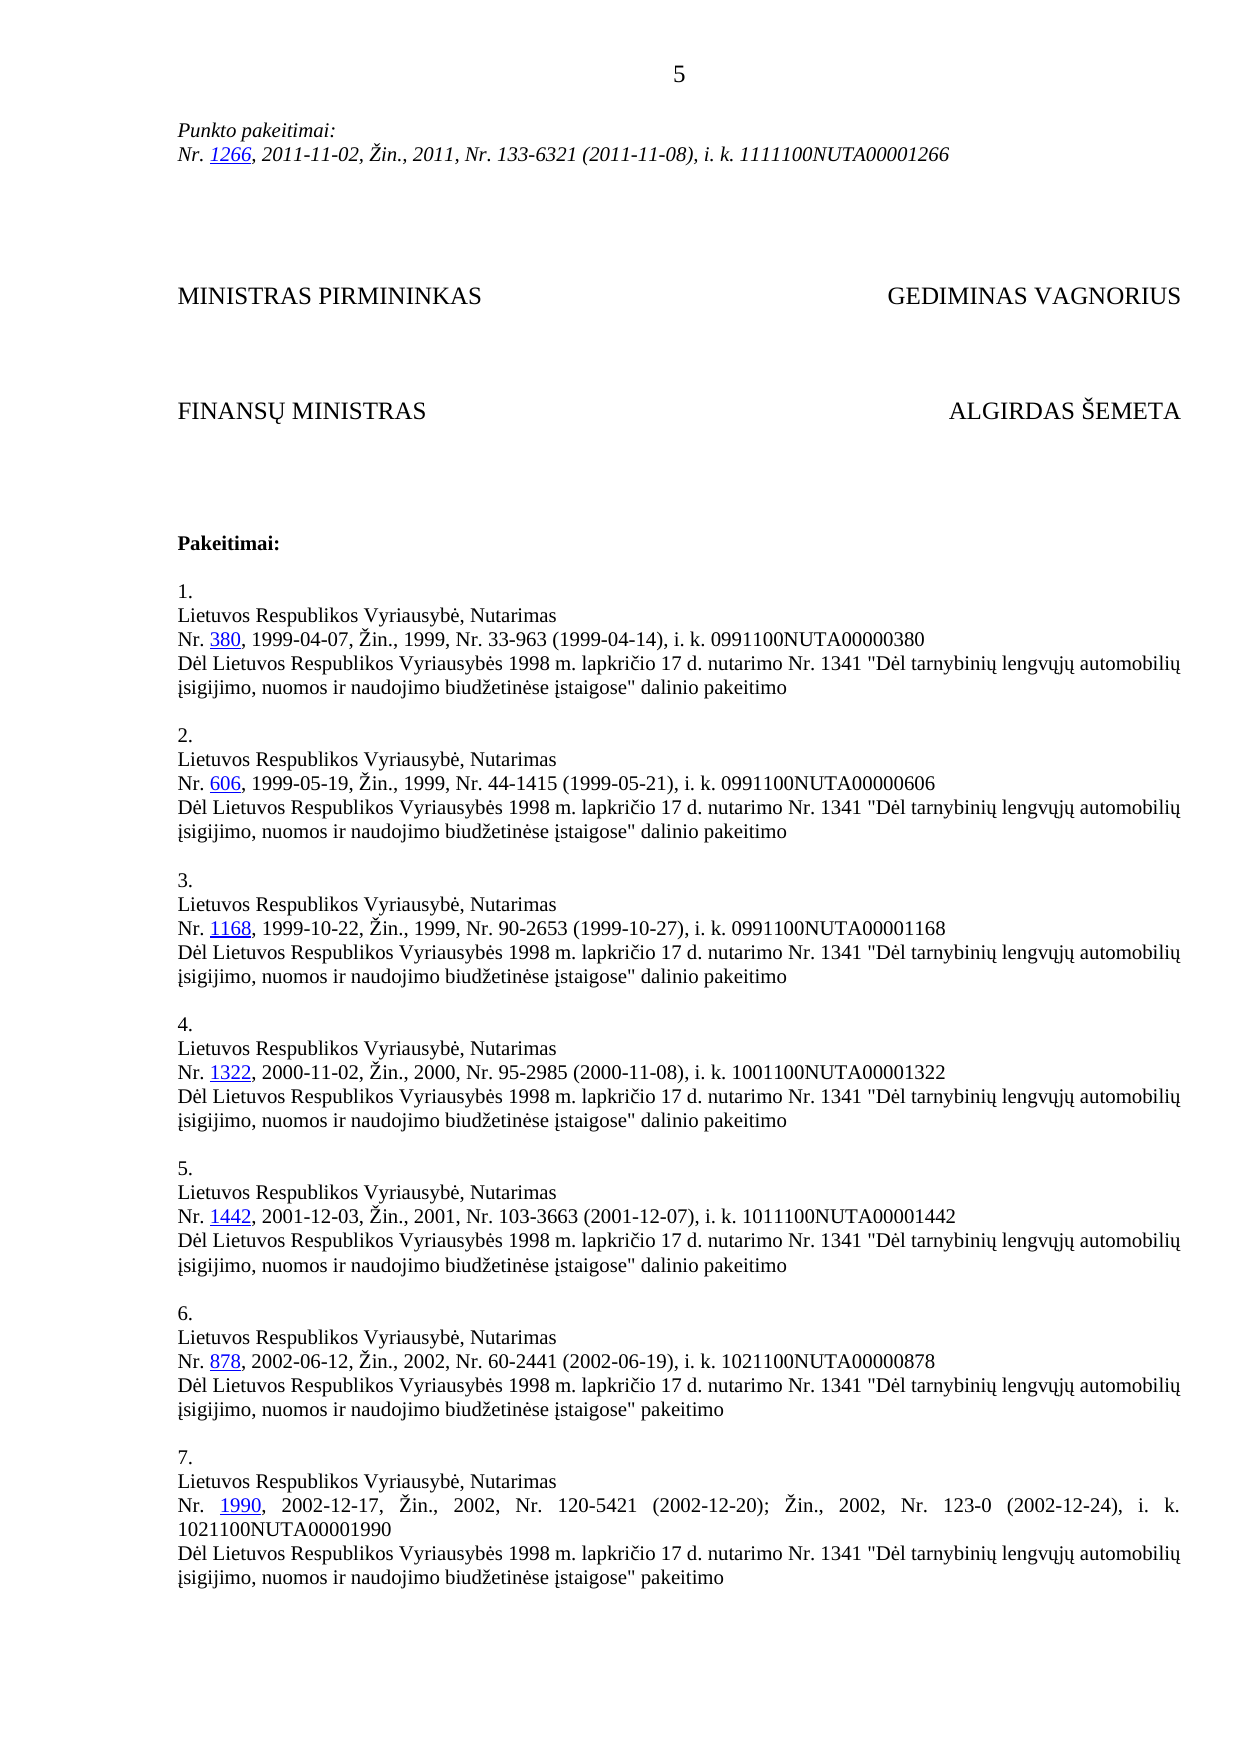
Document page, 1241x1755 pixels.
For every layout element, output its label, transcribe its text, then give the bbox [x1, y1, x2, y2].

text 2. [177, 723, 1181, 747]
text 4. [177, 1012, 1181, 1036]
text Lietuvos Respublikos Vyriausybė, Nutarimas [177, 892, 1181, 916]
text Lietuvos Respublikos Vyriausybė, Nutarimas [177, 1180, 1181, 1204]
text Lietuvos Respublikos Vyriausybė, Nutarimas [177, 1036, 1181, 1060]
text Lietuvos Respublikos Vyriausybė, Nutarimas [177, 1469, 1181, 1493]
text Lietuvos Respublikos Vyriausybė, Nutarimas [177, 1325, 1181, 1349]
text Dėl Lietuvos Respublikos Vyriausybės 1998 m. lapkričio 17 d. nutarimo Nr. 1341 "Dėl tarnybinių lengvųjų automobilių įsigijimo, nuomos ir naudojimo biudžetinėse įstaigose" pakeitimo [177, 1373, 1181, 1421]
text 1. [177, 579, 1181, 603]
text Nr. 1168, 1999-10-22, Žin., 1999, Nr. 90-2653 (1999-10-27), i. k. 0991100NUTA00001168 [177, 916, 1181, 940]
text Nr. 606, 1999-05-19, Žin., 1999, Nr. 44-1415 (1999-05-21), i. k. 0991100NUTA00000606 [177, 771, 1181, 795]
text Dėl Lietuvos Respublikos Vyriausybės 1998 m. lapkričio 17 d. nutarimo Nr. 1341 "Dėl tarnybinių lengvųjų automobilių įsigijimo, nuomos ir naudojimo biudžetinėse įstaigose" dalinio pakeitimo [177, 940, 1181, 988]
text Dėl Lietuvos Respublikos Vyriausybės 1998 m. lapkričio 17 d. nutarimo Nr. 1341 "Dėl tarnybinių lengvųjų automobilių įsigijimo, nuomos ir naudojimo biudžetinėse įstaigose" dalinio pakeitimo [177, 795, 1181, 843]
text Nr. 1322, 2000-11-02, Žin., 2000, Nr. 95-2985 (2000-11-08), i. k. 1001100NUTA00001322 [177, 1060, 1181, 1084]
text MINISTRAS PIRMININKAS GEDIMINAS VAGNORIUS [177, 281, 1181, 310]
text 7. [177, 1445, 1181, 1469]
text Dėl Lietuvos Respublikos Vyriausybės 1998 m. lapkričio 17 d. nutarimo Nr. 1341 "Dėl tarnybinių lengvųjų automobilių įsigijimo, nuomos ir naudojimo biudžetinėse įstaigose" dalinio pakeitimo [177, 1084, 1181, 1132]
text Nr. 1266, 2011-11-02, Žin., 2011, Nr. 133-6321 (2011-11-08), i. k. 1111100NUTA00001266 [177, 142, 1181, 166]
text Nr. 1990, 2002-12-17, Žin., 2002, Nr. 120-5421 (2002-12-20); Žin., 2002, Nr. 123-0 (2002-12-24), i. k. 1021100NUTA00001990 [177, 1493, 1181, 1541]
text Nr. 380, 1999-04-07, Žin., 1999, Nr. 33-963 (1999-04-14), i. k. 0991100NUTA00000380 [177, 627, 1181, 651]
text 5. [177, 1156, 1181, 1180]
text Dėl Lietuvos Respublikos Vyriausybės 1998 m. lapkričio 17 d. nutarimo Nr. 1341 "Dėl tarnybinių lengvųjų automobilių įsigijimo, nuomos ir naudojimo biudžetinėse įstaigose" dalinio pakeitimo [177, 651, 1181, 699]
text Pakeitimai: [177, 531, 1181, 555]
text 3. [177, 867, 1181, 892]
text 6. [177, 1301, 1181, 1325]
text Lietuvos Respublikos Vyriausybė, Nutarimas [177, 747, 1181, 771]
text Nr. 1442, 2001-12-03, Žin., 2001, Nr. 103-3663 (2001-12-07), i. k. 1011100NUTA00001442 [177, 1204, 1181, 1228]
text Lietuvos Respublikos Vyriausybė, Nutarimas [177, 603, 1181, 627]
text Nr. 878, 2002-06-12, Žin., 2002, Nr. 60-2441 (2002-06-19), i. k. 1021100NUTA00000878 [177, 1349, 1181, 1373]
text Dėl Lietuvos Respublikos Vyriausybės 1998 m. lapkričio 17 d. nutarimo Nr. 1341 "Dėl tarnybinių lengvųjų automobilių įsigijimo, nuomos ir naudojimo biudžetinėse įstaigose" dalinio pakeitimo [177, 1228, 1181, 1277]
text Dėl Lietuvos Respublikos Vyriausybės 1998 m. lapkričio 17 d. nutarimo Nr. 1341 "Dėl tarnybinių lengvųjų automobilių įsigijimo, nuomos ir naudojimo biudžetinėse įstaigose" pakeitimo [177, 1541, 1181, 1589]
text FINANSŲ MINISTRAS ALGIRDAS ŠEMETA [177, 396, 1181, 425]
text Punkto pakeitimai: [177, 118, 1181, 142]
